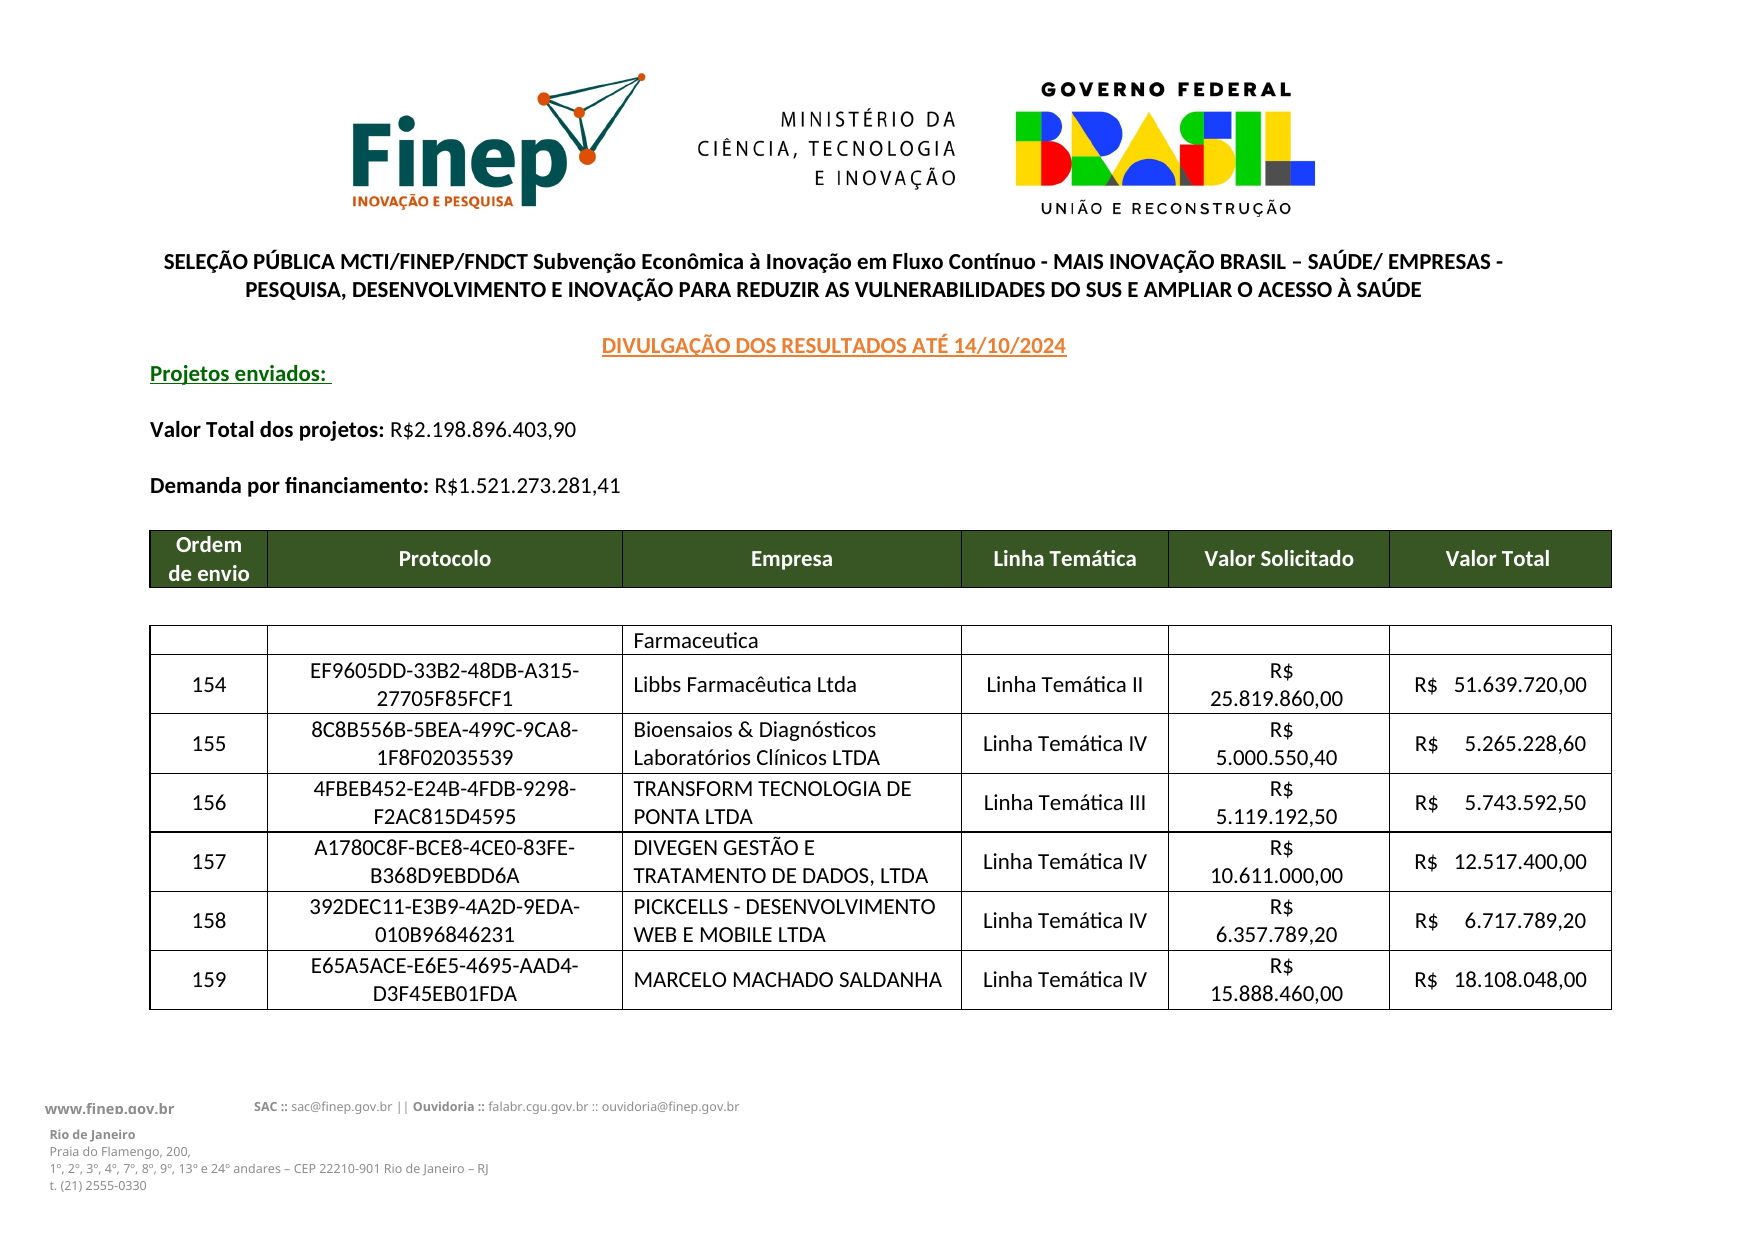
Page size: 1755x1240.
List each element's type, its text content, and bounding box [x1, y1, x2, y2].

table_cell R$ 5.743.592,50 [1390, 774, 1611, 831]
table_cell 156 [151, 774, 267, 831]
table_cell [151, 626, 267, 654]
table_cell 154 [151, 655, 267, 713]
table_cell MARCELO MACHADO SALDANHA [623, 951, 961, 1009]
table_cell DIVEGEN GESTÃO E TRATAMENTO DE DADOS, LTDA [623, 833, 961, 891]
table_cell Farmaceutica [623, 626, 961, 654]
table_cell R$ 51.639.720,00 [1390, 655, 1611, 713]
table_cell R$ 6.357.789,20 [1169, 892, 1389, 949]
table_cell Bioensaios & Diagnósticos Laboratórios Clínicos LTDA [623, 714, 961, 772]
table_cell R$ 5.119.192,50 [1169, 774, 1389, 831]
table_cell [1169, 626, 1389, 654]
table_cell Linha Temática IV [962, 714, 1168, 772]
table_cell Linha Temática II [962, 655, 1168, 713]
table_cell Linha Temática III [962, 774, 1168, 831]
table_cell Linha Temática IV [962, 951, 1168, 1009]
table_cell R$ 6.717.789,20 [1390, 892, 1611, 949]
table_cell [1390, 626, 1611, 654]
table_cell R$ 15.888.460,00 [1169, 951, 1389, 1009]
table_cell R$ 5.265.228,60 [1390, 714, 1611, 772]
table_cell 159 [151, 951, 267, 1009]
table_cell Libbs Farmacêutica Ltda [623, 655, 961, 713]
table_cell R$ 25.819.860,00 [1169, 655, 1389, 713]
table_cell Linha Temática IV [962, 833, 1168, 891]
table_cell A1780C8F-BCE8-4CE0-83FE-B368D9EBDD6A [268, 833, 622, 891]
table_cell 157 [151, 833, 267, 891]
table_cell E65A5ACE-E6E5-4695-AAD4-D3F45EB01FDA [268, 951, 622, 1009]
table_cell 392DEC11-E3B9-4A2D-9EDA-010B96846231 [268, 892, 622, 949]
table_cell PICKCELLS - DESENVOLVIMENTO WEB E MOBILE LTDA [623, 892, 961, 949]
table_cell R$ 5.000.550,40 [1169, 714, 1389, 772]
table_cell 4FBEB452-E24B-4FDB-9298-F2AC815D4595 [268, 774, 622, 831]
table_cell 155 [151, 714, 267, 772]
table_cell [268, 626, 622, 654]
table_cell 8C8B556B-5BEA-499C-9CA8-1F8F02035539 [268, 714, 622, 772]
table_cell [962, 626, 1168, 654]
table_cell TRANSFORM TECNOLOGIA DE PONTA LTDA [623, 774, 961, 831]
table_cell R$ 18.108.048,00 [1390, 951, 1611, 1009]
table_cell R$ 12.517.400,00 [1390, 833, 1611, 891]
table_cell Linha Temática IV [962, 892, 1168, 949]
table_cell R$ 10.611.000,00 [1169, 833, 1389, 891]
table_cell EF9605DD-33B2-48DB-A315-27705F85FCF1 [268, 655, 622, 713]
table_cell 158 [151, 892, 267, 949]
